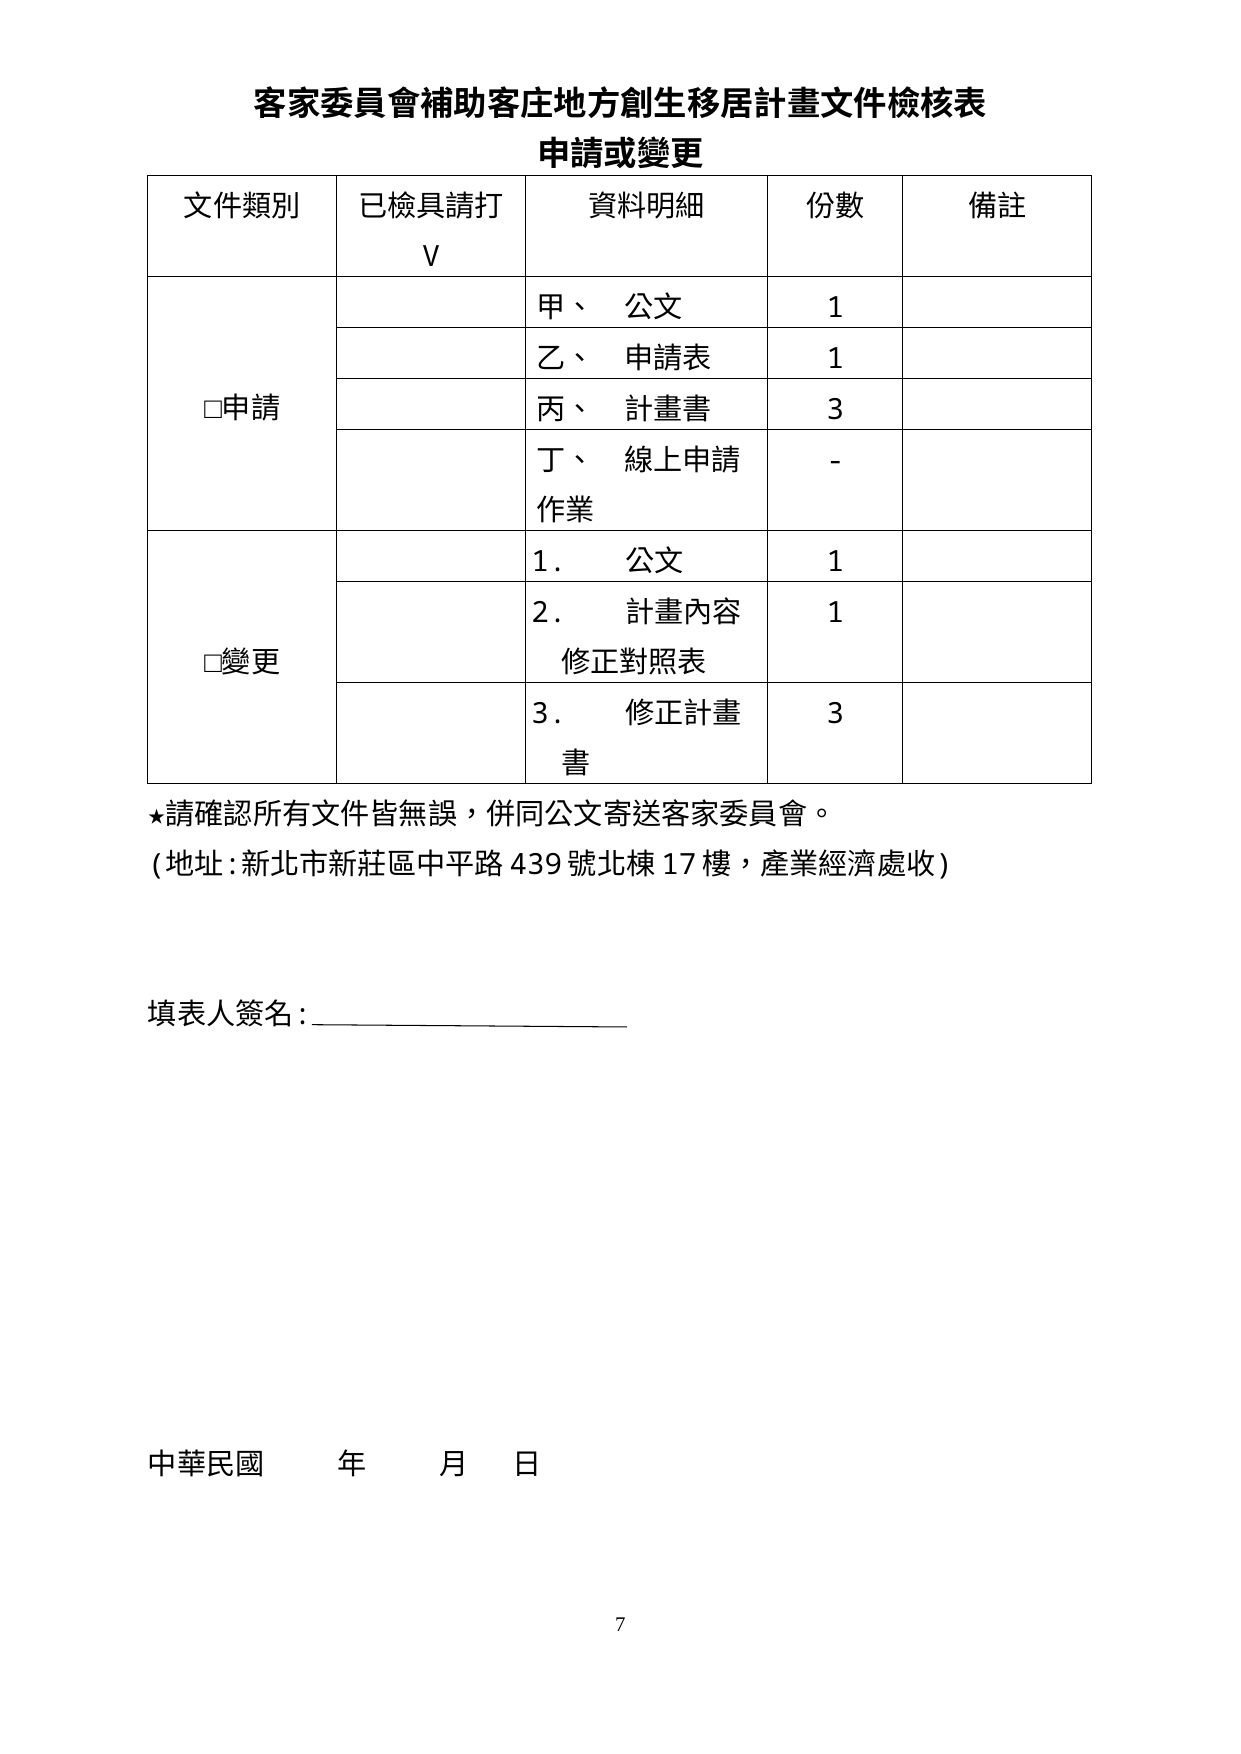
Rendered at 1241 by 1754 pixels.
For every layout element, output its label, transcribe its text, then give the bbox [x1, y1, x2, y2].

table_cell 申請表 [526, 328, 767, 378]
table_cell - [768, 430, 902, 530]
table_cell 公文 [526, 277, 767, 327]
table_cell [337, 582, 525, 682]
text 填表人簽名: [148, 984, 1092, 1034]
table_cell [903, 328, 1091, 378]
table_cell 1 [768, 582, 902, 682]
table_header 份數 [768, 176, 902, 276]
text 申請或變更 [148, 125, 1092, 175]
table_cell [903, 379, 1091, 429]
table_cell [903, 582, 1091, 682]
table_cell 3 [768, 379, 902, 429]
table_cell 3 [768, 683, 902, 783]
table_cell [337, 328, 525, 378]
table_header 資料明細 [526, 176, 767, 276]
text (地址:新北市新莊區中平路439號北棟17樓，產業經濟處收) [148, 834, 1092, 884]
table_cell 線上申請作業 [526, 430, 767, 530]
table_cell 計畫書 [526, 379, 767, 429]
text 中華民國 年 月 日 [148, 1434, 1092, 1484]
table_header 文件類別 [148, 176, 336, 276]
text 客家委員會補助客庄地方創生移居計畫文件檢核表 [148, 75, 1092, 125]
table_cell □申請 [148, 277, 336, 530]
table_cell □變更 [148, 531, 336, 783]
table_cell [903, 277, 1091, 327]
table_cell 1 [768, 277, 902, 327]
table_cell [903, 531, 1091, 581]
table_cell [337, 683, 525, 783]
table_cell 公文 [526, 531, 767, 581]
table_cell 計畫內容修正對照表 [526, 582, 767, 682]
table_cell [337, 531, 525, 581]
table_cell [903, 683, 1091, 783]
text ★請確認所有文件皆無誤，併同公文寄送客家委員會。 [148, 784, 1092, 834]
table_header 備註 [903, 176, 1091, 276]
table_cell [337, 277, 525, 327]
table_header 已檢具請打V [337, 176, 525, 276]
table_cell [337, 430, 525, 530]
table_cell [903, 430, 1091, 530]
table_cell 修正計畫書 [526, 683, 767, 783]
table_cell 1 [768, 328, 902, 378]
table_cell [337, 379, 525, 429]
table_cell 1 [768, 531, 902, 581]
